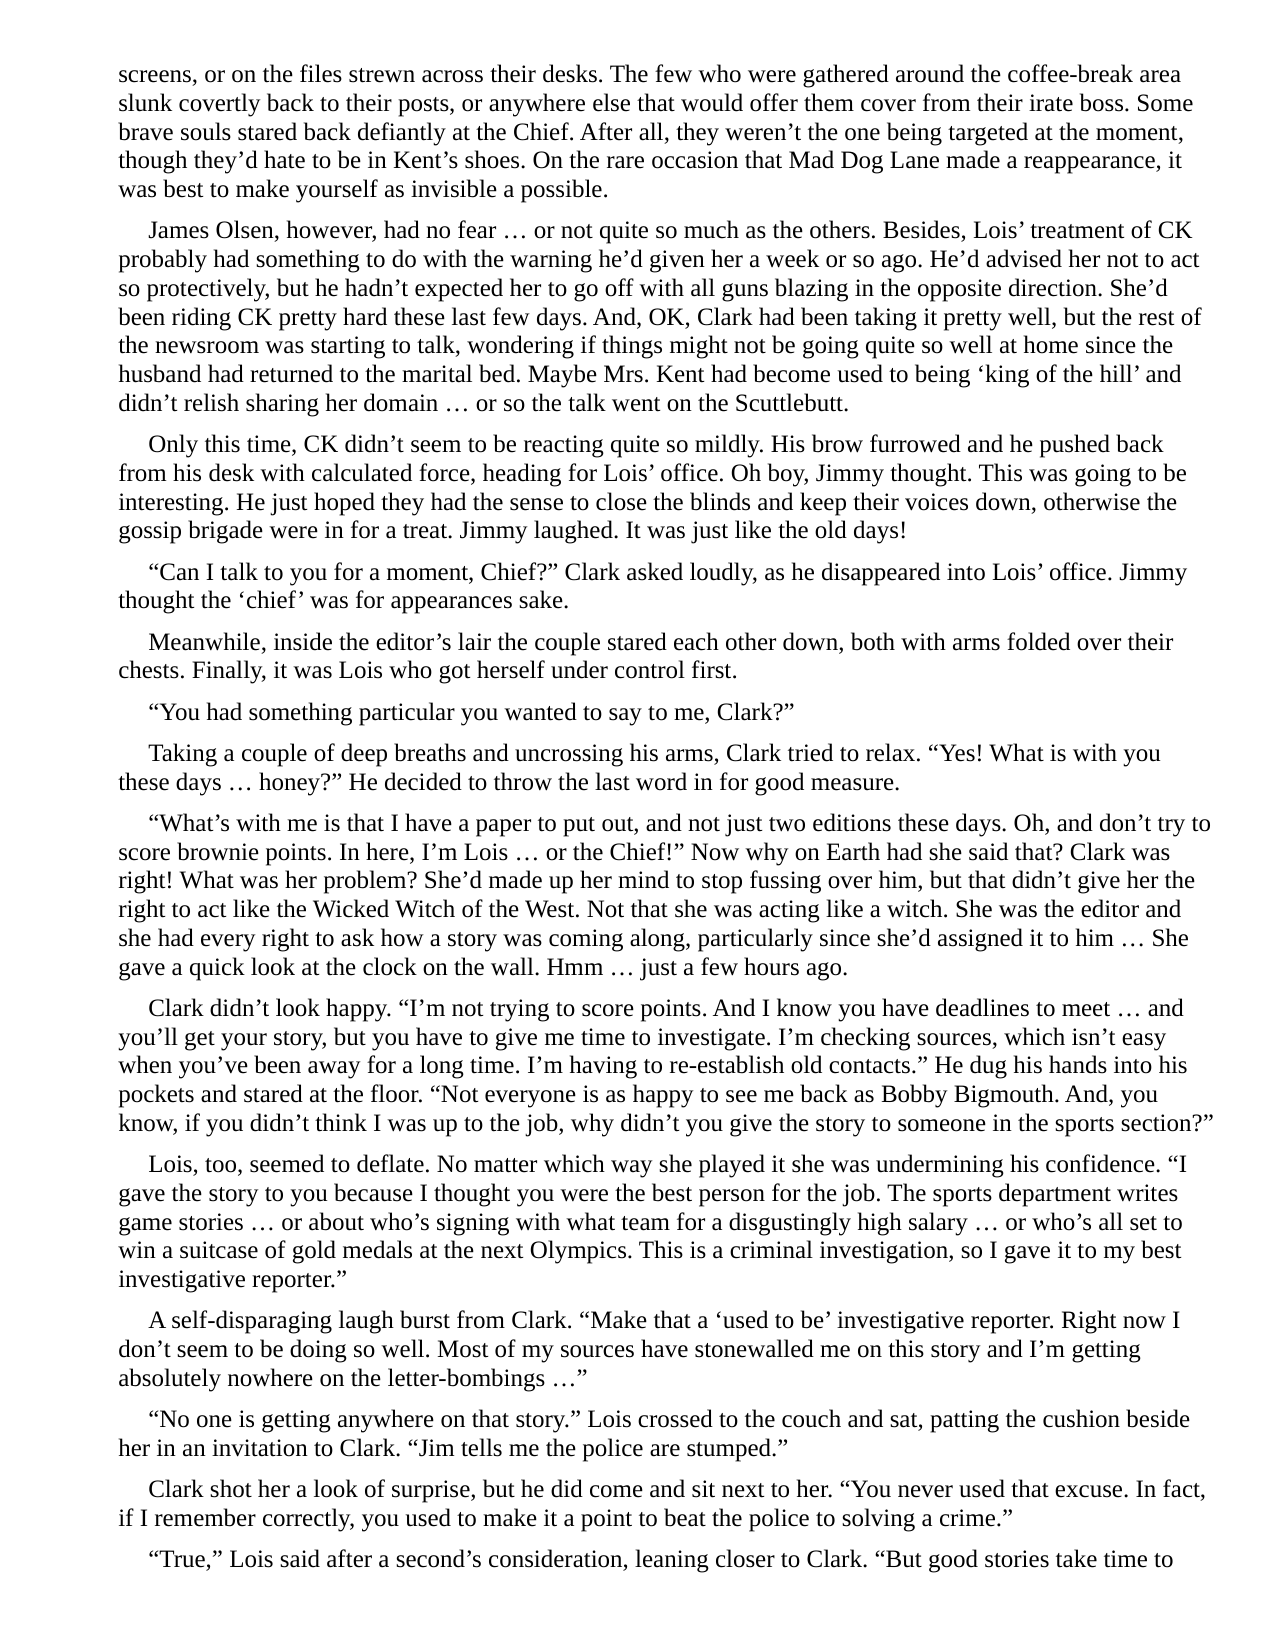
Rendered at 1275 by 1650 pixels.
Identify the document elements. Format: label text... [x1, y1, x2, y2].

text Clark didn’t look happy. “I’m not trying to score points. And I know you have deadlines to meet … and you’ll get your story, but you have to give me time to investigate. I’m checking sources, which isn’t easy when you’ve been away for a long time. I’m having to re-establish old contacts.” He dug his hands into his pockets and stared at the floor. “Not everyone is as happy to see me back as Bobby Bigmouth. And, you know, if you didn’t think I was up to the job, why didn’t you give the story to someone in the sports section?” [118, 993, 1216, 1137]
text A self-disparaging laugh burst from Clark. “Make that a ‘used to be’ investigative reporter. Right now I don’t seem to be doing so well. Most of my sources have stonewalled me on this story and I’m getting absolutely nowhere on the letter-bombings …” [118, 1305, 1216, 1392]
text “You had something particular you wanted to say to me, Clark?” [118, 697, 1216, 725]
text Lois, too, seemed to deflate. No matter which way she played it she was undermining his confidence. “I gave the story to you because I thought you were the best person for the job. The sports department writes game stories … or about who’s signing with what team for a disgustingly high salary … or who’s all set to win a suitcase of gold medals at the next Olympics. This is a criminal investigation, so I gave it to my best investigative reporter.” [118, 1149, 1216, 1293]
text James Olsen, however, had no fear … or not quite so much as the others. Besides, Lois’ treatment of CK probably had something to do with the warning he’d given her a week or so ago. He’d advised her not to act so protectively, but he hadn’t expected her to go off with all guns blazing in the opposite direction. She’d been riding CK pretty hard these last few days. And, OK, Clark had been taking it pretty well, but the rest of the newsroom was starting to talk, wondering if things might not be going quite so well at home since the husband had returned to the marital bed. Maybe Mrs. Kent had become used to being ‘king of the hill’ and didn’t relish sharing her domain … or so the talk went on the Scuttlebutt. [118, 215, 1216, 417]
text Meanwhile, inside the editor’s lair the couple stared each other down, both with arms folded over their chests. Finally, it was Lois who got herself under control first. [118, 627, 1216, 684]
text Only this time, CK didn’t seem to be reacting quite so mildly. His brow furrowed and he pushed back from his desk with calculated force, heading for Lois’ office. Oh boy, Jimmy thought. This was going to be interesting. He just hoped they had the sense to close the blinds and keep their voices down, otherwise the gossip brigade were in for a treat. Jimmy laughed. It was just like the old days! [118, 429, 1216, 544]
text screens, or on the files strewn across their desks. The few who were gathered around the coffee-break area slunk covertly back to their posts, or anywhere else that would offer them cover from their irate boss. Some brave souls stared back defiantly at the Chief. After all, they weren’t the one being targeted at the moment, though they’d hate to be in Kent’s shoes. On the rare occasion that Mad Dog Lane made a reappearance, it was best to make yourself as invisible a possible. [118, 59, 1216, 203]
text “True,” Lois said after a second’s consideration, leaning closer to Clark. “But good stories take time to [118, 1544, 1216, 1573]
text “Can I talk to you for a moment, Chief?” Clark asked loudly, as he disappeared into Lois’ office. Jimmy thought the ‘chief’ was for appearances sake. [118, 557, 1216, 614]
text Taking a couple of deep breaths and uncrossing his arms, Clark tried to relax. “Yes! What is with you these days … honey?” He decided to throw the last word in for good measure. [118, 738, 1216, 795]
text Clark shot her a look of surprise, but he did come and sit next to her. “You never used that excuse. In fact, if I remember correctly, you used to make it a point to beat the police to solving a crime.” [118, 1474, 1216, 1532]
text “No one is getting anywhere on that story.” Lois crossed to the couch and sat, patting the cushion beside her in an invitation to Clark. “Jim tells me the police are stumped.” [118, 1404, 1216, 1462]
text “What’s with me is that I have a paper to put out, and not just two editions these days. Oh, and don’t try to score brownie points. In here, I’m Lois … or the Chief!” Now why on Earth had she said that? Clark was right! What was her problem? She’d made up her mind to stop fussing over him, but that didn’t give her the right to act like the Wicked Witch of the West. Not that she was acting like a witch. She was the editor and she had every right to ask how a story was coming along, particularly since she’d assigned it to him … She gave a quick look at the clock on the wall. Hmm … just a few hours ago. [118, 808, 1216, 980]
